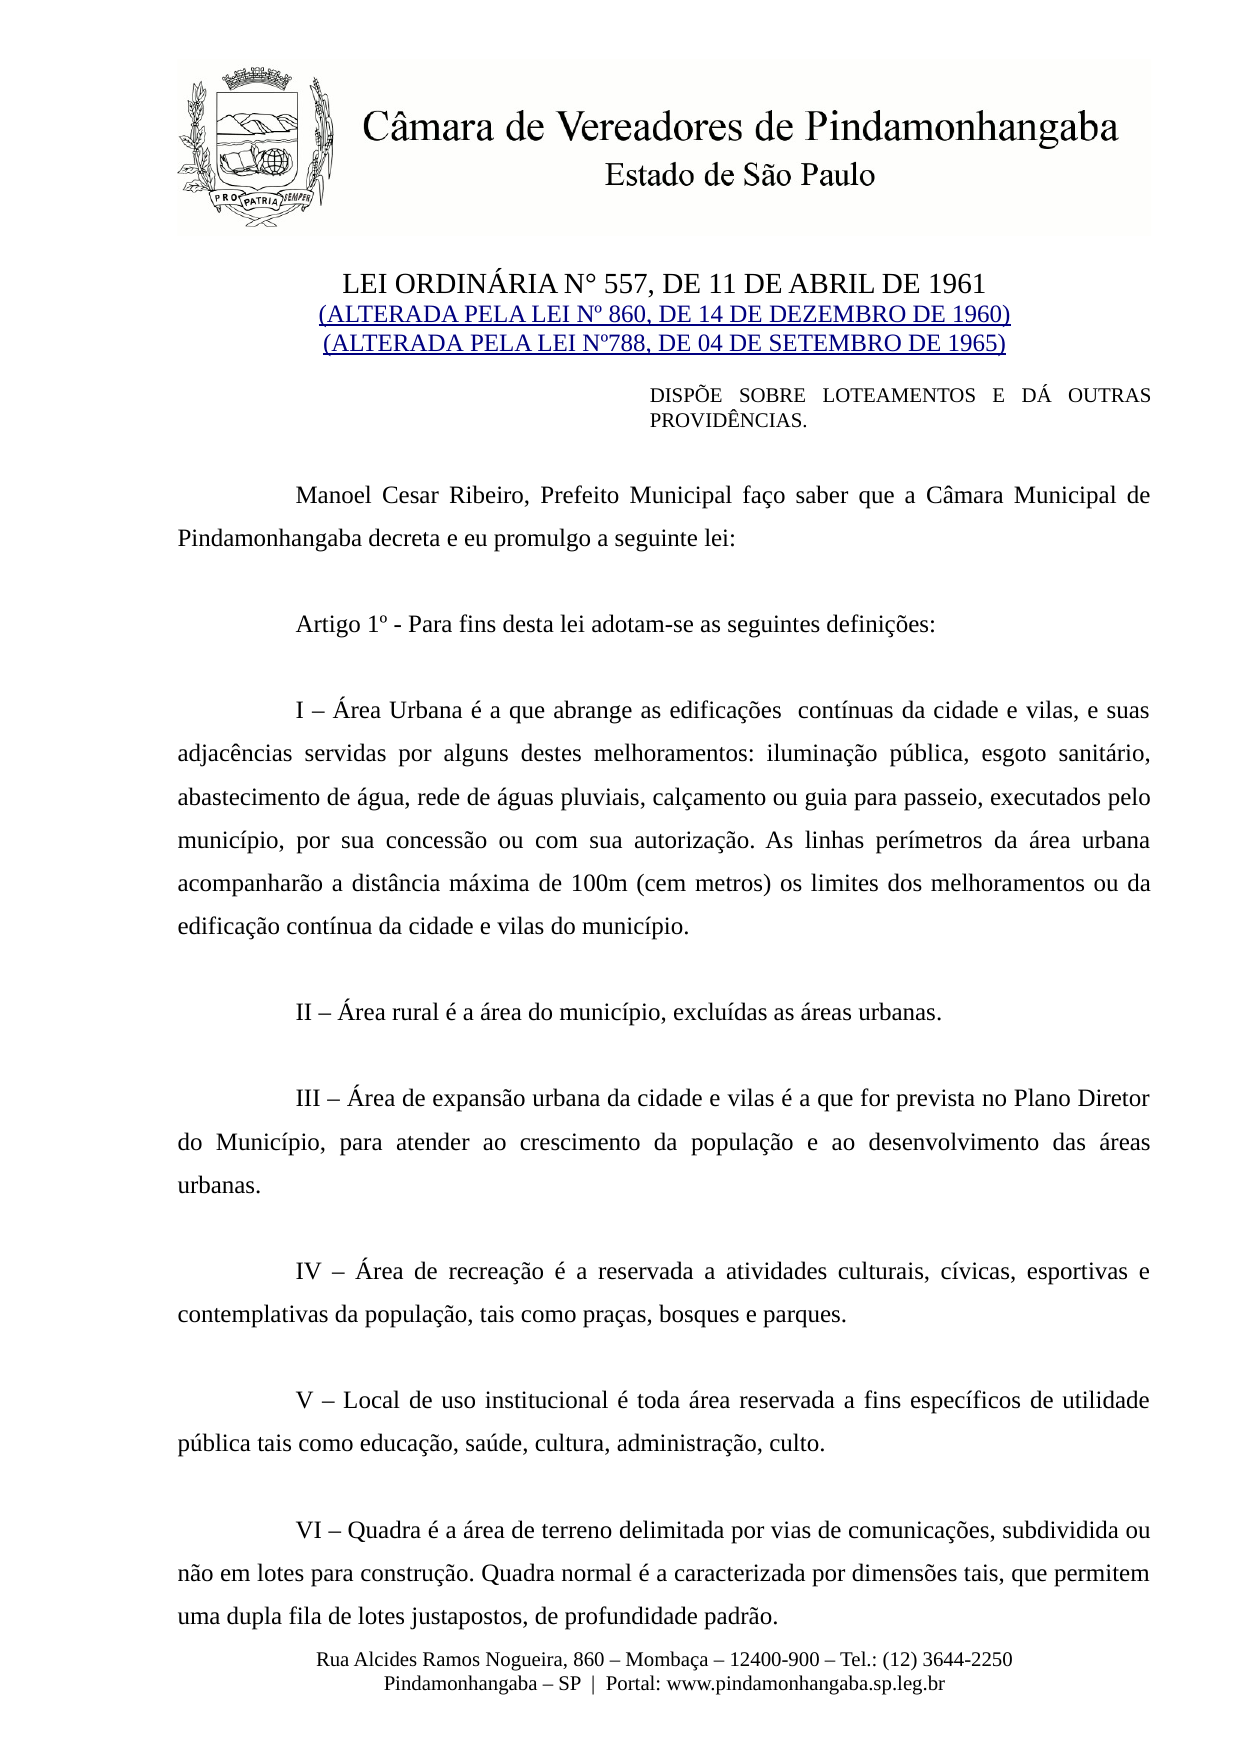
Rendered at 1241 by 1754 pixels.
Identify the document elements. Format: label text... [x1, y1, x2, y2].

text IV – Área de recreação é a reservada a atividades culturais, cívicas, esportivas e contemplativas da população, tais como praças, bosques e parques. [177, 1256, 1152, 1328]
text VI – Quadra é a área de terreno delimitada por vias de comunicações, subdividida ou não em lotes para construção. Quadra normal é a caracterizada por dimensões tais, que permitem uma dupla fila de lotes justapostos, de profundidade padrão. [177, 1515, 1152, 1630]
text II – Área rural é a área do município, excluídas as áreas urbanas. [177, 997, 1152, 1026]
text Artigo 1º - Para fins desta lei adotam-se as seguintes definições: [177, 609, 1152, 638]
text Manoel Cesar Ribeiro, Prefeito Municipal faço saber que a Câmara Municipal de Pindamonhangaba decreta e eu promulgo a seguinte lei: [177, 480, 1152, 552]
text V – Local de uso institucional é toda área reservada a fins específicos de utilidade pública tais como educação, saúde, cultura, administração, culto. [177, 1385, 1152, 1457]
text III – Área de expansão urbana da cidade e vilas é a que for prevista no Plano Diretor do Município, para atender ao crescimento da população e ao desenvolvimento das áreas urbanas. [177, 1083, 1152, 1198]
text DISPÕE SOBRE LOTEAMENTOS E DÁ OUTRAS PROVIDÊNCIAS. [649, 383, 1152, 480]
text LEI ORDINÁRIA N° 557, de 11 de abril de 1961 [177, 266, 1152, 299]
text I – Área Urbana é a que abrange as edificações contínuas da cidade e vilas, e suas adjacências servidas por alguns destes melhoramentos: iluminação pública, esgoto sanitário, abastecimento de água, rede de águas pluviais, calçamento ou guia para passeio, executados pelo município, por sua concessão ou com sua autorização. As linhas perímetros da área urbana acompanharão a distância máxima de 100m (cem metros) os limites dos melhoramentos ou da edificação contínua da cidade e vilas do município. [177, 695, 1152, 940]
text (alteradA pela lei nº788, de 04 de setembro de 1965) [177, 328, 1152, 357]
picture [177, 59, 1152, 236]
text (ALTERADA PELA LEI Nº 860, DE 14 DE DEZEMBRO DE 1960) [177, 299, 1152, 328]
